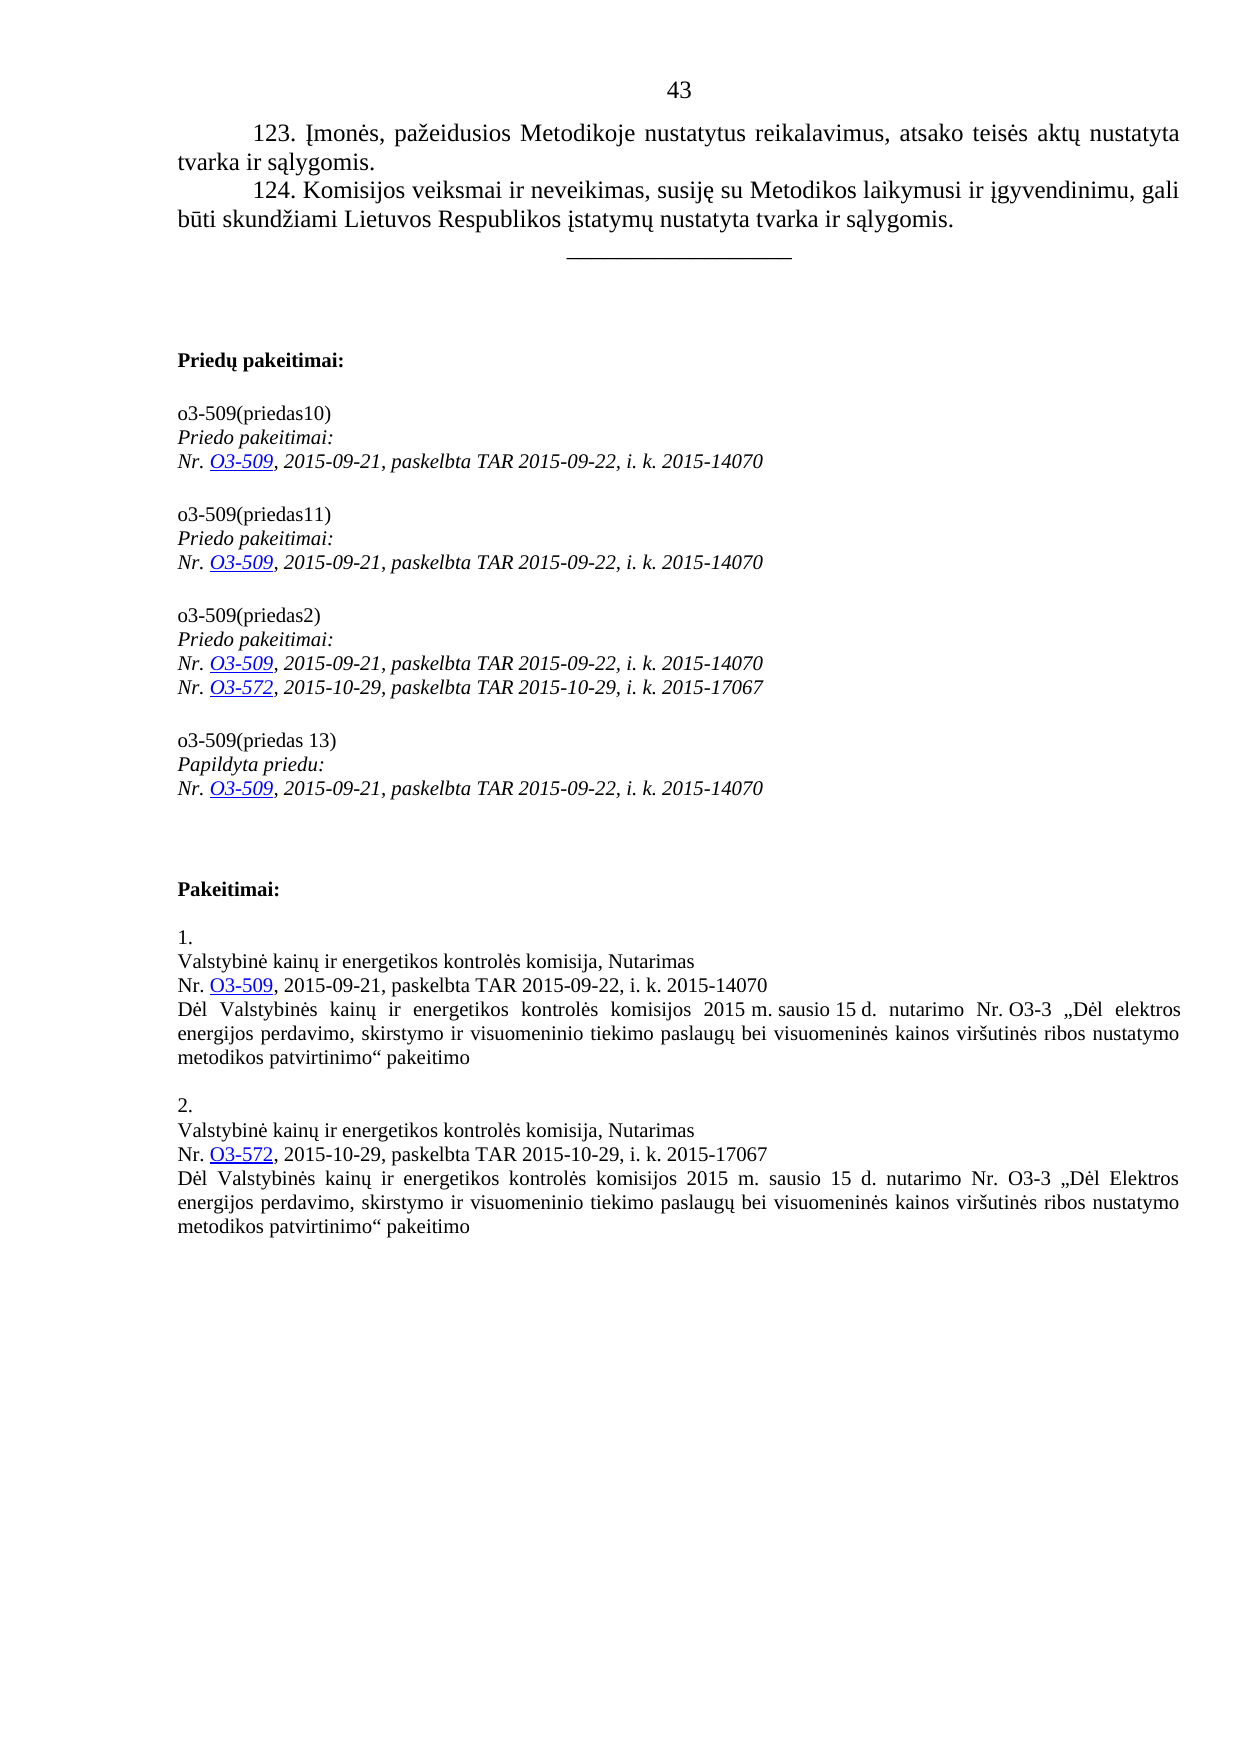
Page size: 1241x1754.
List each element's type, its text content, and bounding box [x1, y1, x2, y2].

text Nr. O3-509, 2015-09-21, paskelbta TAR 2015-09-22, i. k. 2015-14070 [177, 550, 1181, 574]
text Papildyta priedu: [177, 752, 1181, 776]
text 2. [177, 1093, 1181, 1117]
text Priedo pakeitimai: [177, 526, 1181, 550]
text Nr. O3-509, 2015-09-21, paskelbta TAR 2015-09-22, i. k. 2015-14070 [177, 973, 1181, 997]
text o3-509(priedas10) [177, 401, 1181, 425]
text Dėl Valstybinės kainų ir energetikos kontrolės komisijos 2015 m. sausio 15 d. nutarimo Nr. O3-3 „Dėl elektros energijos perdavimo, skirstymo ir visuomeninio tiekimo paslaugų bei visuomeninės kainos viršutinės ribos nustatymo metodikos patvirtinimo“ pakeitimo [177, 997, 1181, 1069]
text Priedo pakeitimai: [177, 425, 1181, 449]
text o3-509(priedas 13) [177, 728, 1181, 752]
text Priedų pakeitimai: [177, 348, 1181, 372]
text Pakeitimai: [177, 877, 1181, 901]
text Nr. O3-509, 2015-09-21, paskelbta TAR 2015-09-22, i. k. 2015-14070 [177, 449, 1181, 473]
text o3-509(priedas11) [177, 502, 1181, 526]
text __________________ [177, 233, 1181, 262]
text Nr. O3-572, 2015-10-29, paskelbta TAR 2015-10-29, i. k. 2015-17067 [177, 1142, 1181, 1166]
text Dėl Valstybinės kainų ir energetikos kontrolės komisijos 2015 m. sausio 15 d. nutarimo Nr. O3-3 „Dėl Elektros energijos perdavimo, skirstymo ir visuomeninio tiekimo paslaugų bei visuomeninės kainos viršutinės ribos nustatymo metodikos patvirtinimo“ pakeitimo [177, 1166, 1181, 1238]
text o3-509(priedas2) [177, 603, 1181, 627]
text Valstybinė kainų ir energetikos kontrolės komisija, Nutarimas [177, 1117, 1181, 1142]
text Nr. O3-509, 2015-09-21, paskelbta TAR 2015-09-22, i. k. 2015-14070 [177, 776, 1181, 800]
text 124. Komisijos veiksmai ir neveikimas, susiję su Metodikos laikymusi ir įgyvendinimu, gali būti skundžiami Lietuvos Respublikos įstatymų nustatyta tvarka ir sąlygomis. [177, 176, 1181, 233]
text Nr. O3-509, 2015-09-21, paskelbta TAR 2015-09-22, i. k. 2015-14070 [177, 651, 1181, 675]
text 1. [177, 925, 1181, 949]
text Nr. O3-572, 2015-10-29, paskelbta TAR 2015-10-29, i. k. 2015-17067 [177, 675, 1181, 699]
text Valstybinė kainų ir energetikos kontrolės komisija, Nutarimas [177, 949, 1181, 973]
text 123. Įmonės, pažeidusios Metodikoje nustatytus reikalavimus, atsako teisės aktų nustatyta tvarka ir sąlygomis. [177, 118, 1181, 176]
text Priedo pakeitimai: [177, 627, 1181, 651]
